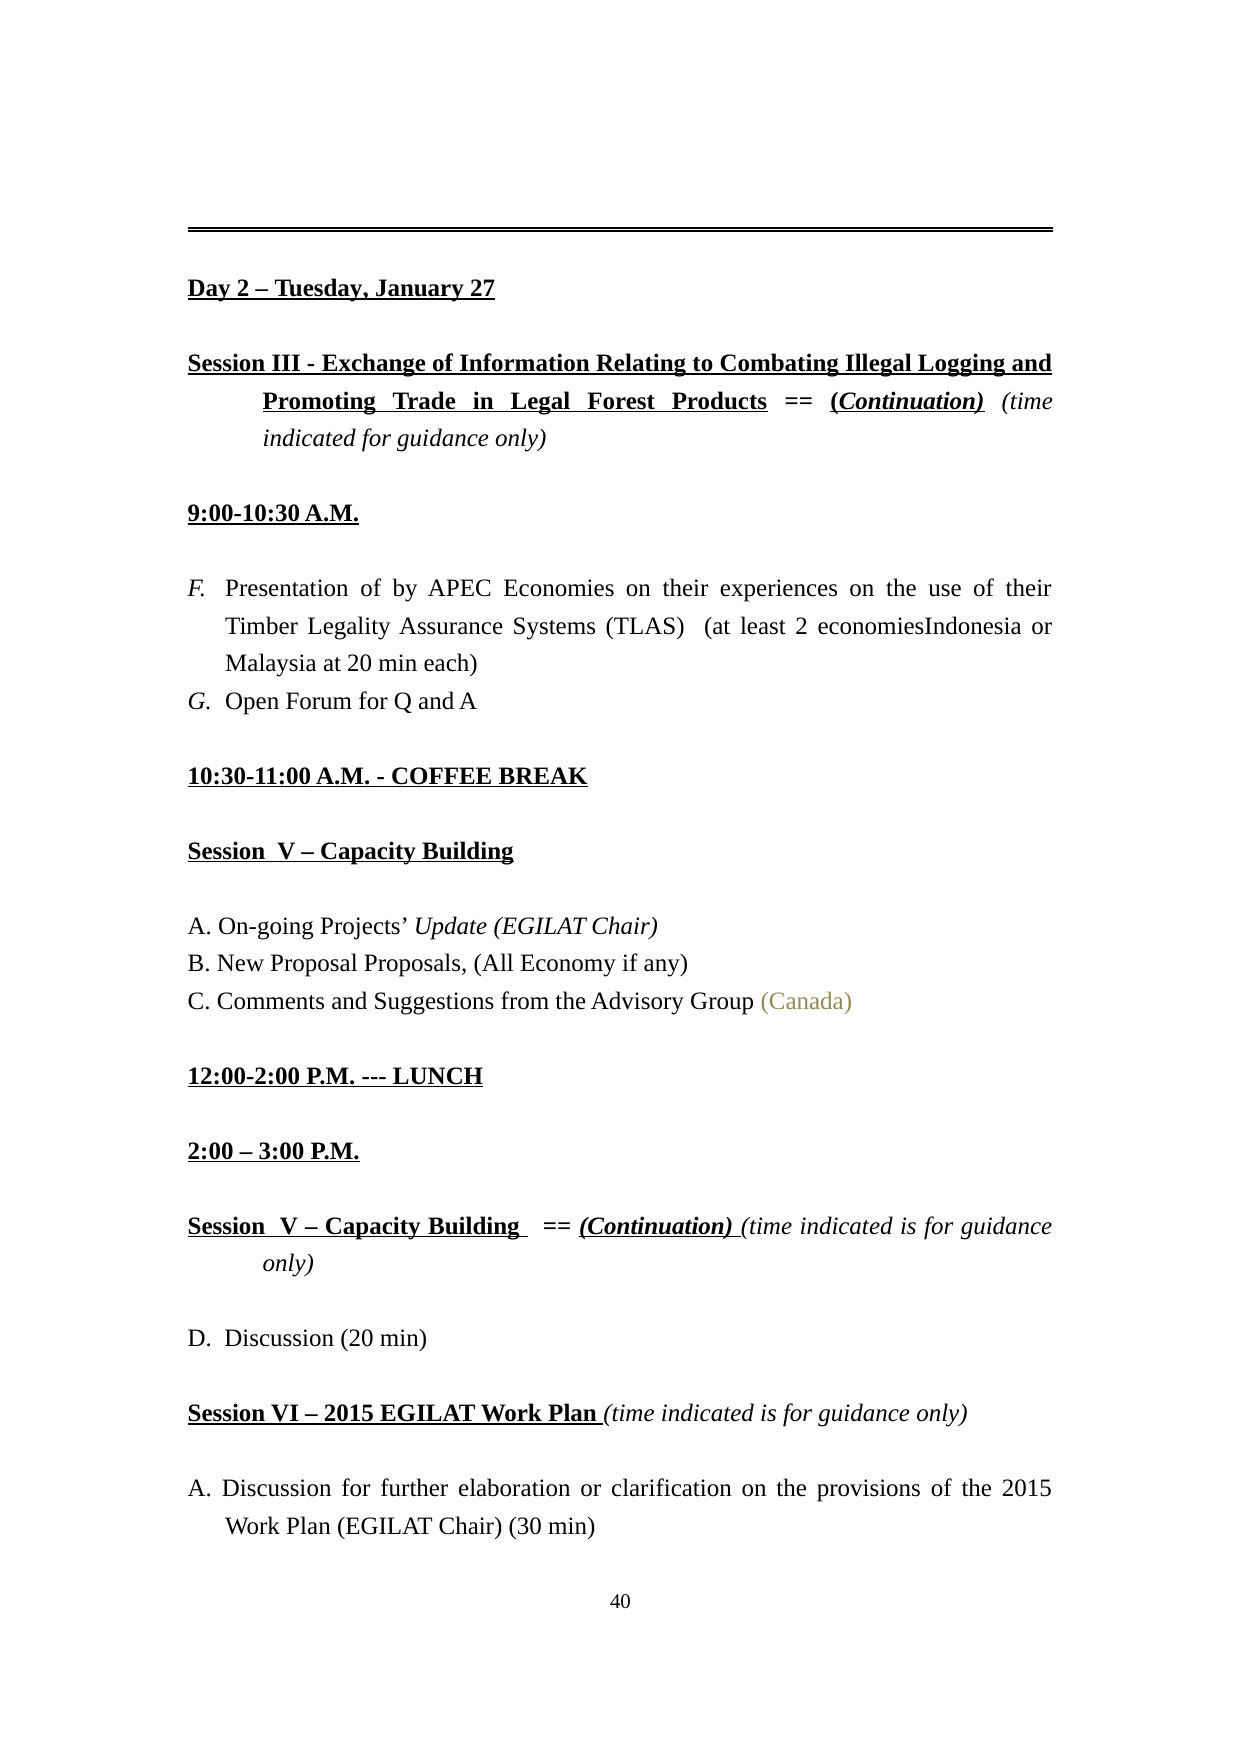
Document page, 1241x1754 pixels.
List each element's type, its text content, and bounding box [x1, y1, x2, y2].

text D. Discussion (20 min) [187, 1319, 1053, 1357]
text Session VI – 2015 EGILAT Work Plan (time indicated is for guidance only) [187, 1394, 1053, 1432]
text Session V – Capacity Building == (Continuation) (time indicated is for guidance only) [187, 1207, 1053, 1282]
text A. On-going Projects’ Update (EGILAT Chair) [187, 907, 1053, 944]
text B. New Proposal Proposals, (All Economy if any) [187, 944, 1053, 982]
text 2:00 – 3:00 P.M. [187, 1132, 1053, 1169]
text A. Discussion for further elaboration or clarification on the provisions of the 2015 Work Plan (EGILAT Chair) (30 min) [187, 1469, 1053, 1544]
text Day 2 – Tuesday, January 27 [187, 269, 1053, 307]
text 10:30-11:00 A.M. - COFFEE BREAK [187, 757, 1053, 794]
text Session V – Capacity Building [187, 832, 1053, 869]
list Presentation of by APEC Economies on their experiences on the use of their Timber Legality Assurance Systems (TLAS) (at least 2 economiesIndonesia or Malaysia at 20 min each) [187, 569, 1053, 682]
text 9:00-10:30 A.M. [187, 494, 1053, 532]
text C. Comments and Suggestions from the Advisory Group (Canada) [187, 982, 1053, 1019]
text Session III - Exchange of Information Relating to Combating Illegal Logging and Promoting Trade in Legal Forest Products == (Continuation) (time indicated for guidance only) [187, 344, 1053, 457]
text 12:00-2:00 P.M. --- LUNCH [187, 1057, 1053, 1094]
list Open Forum for Q and A [187, 682, 1053, 719]
